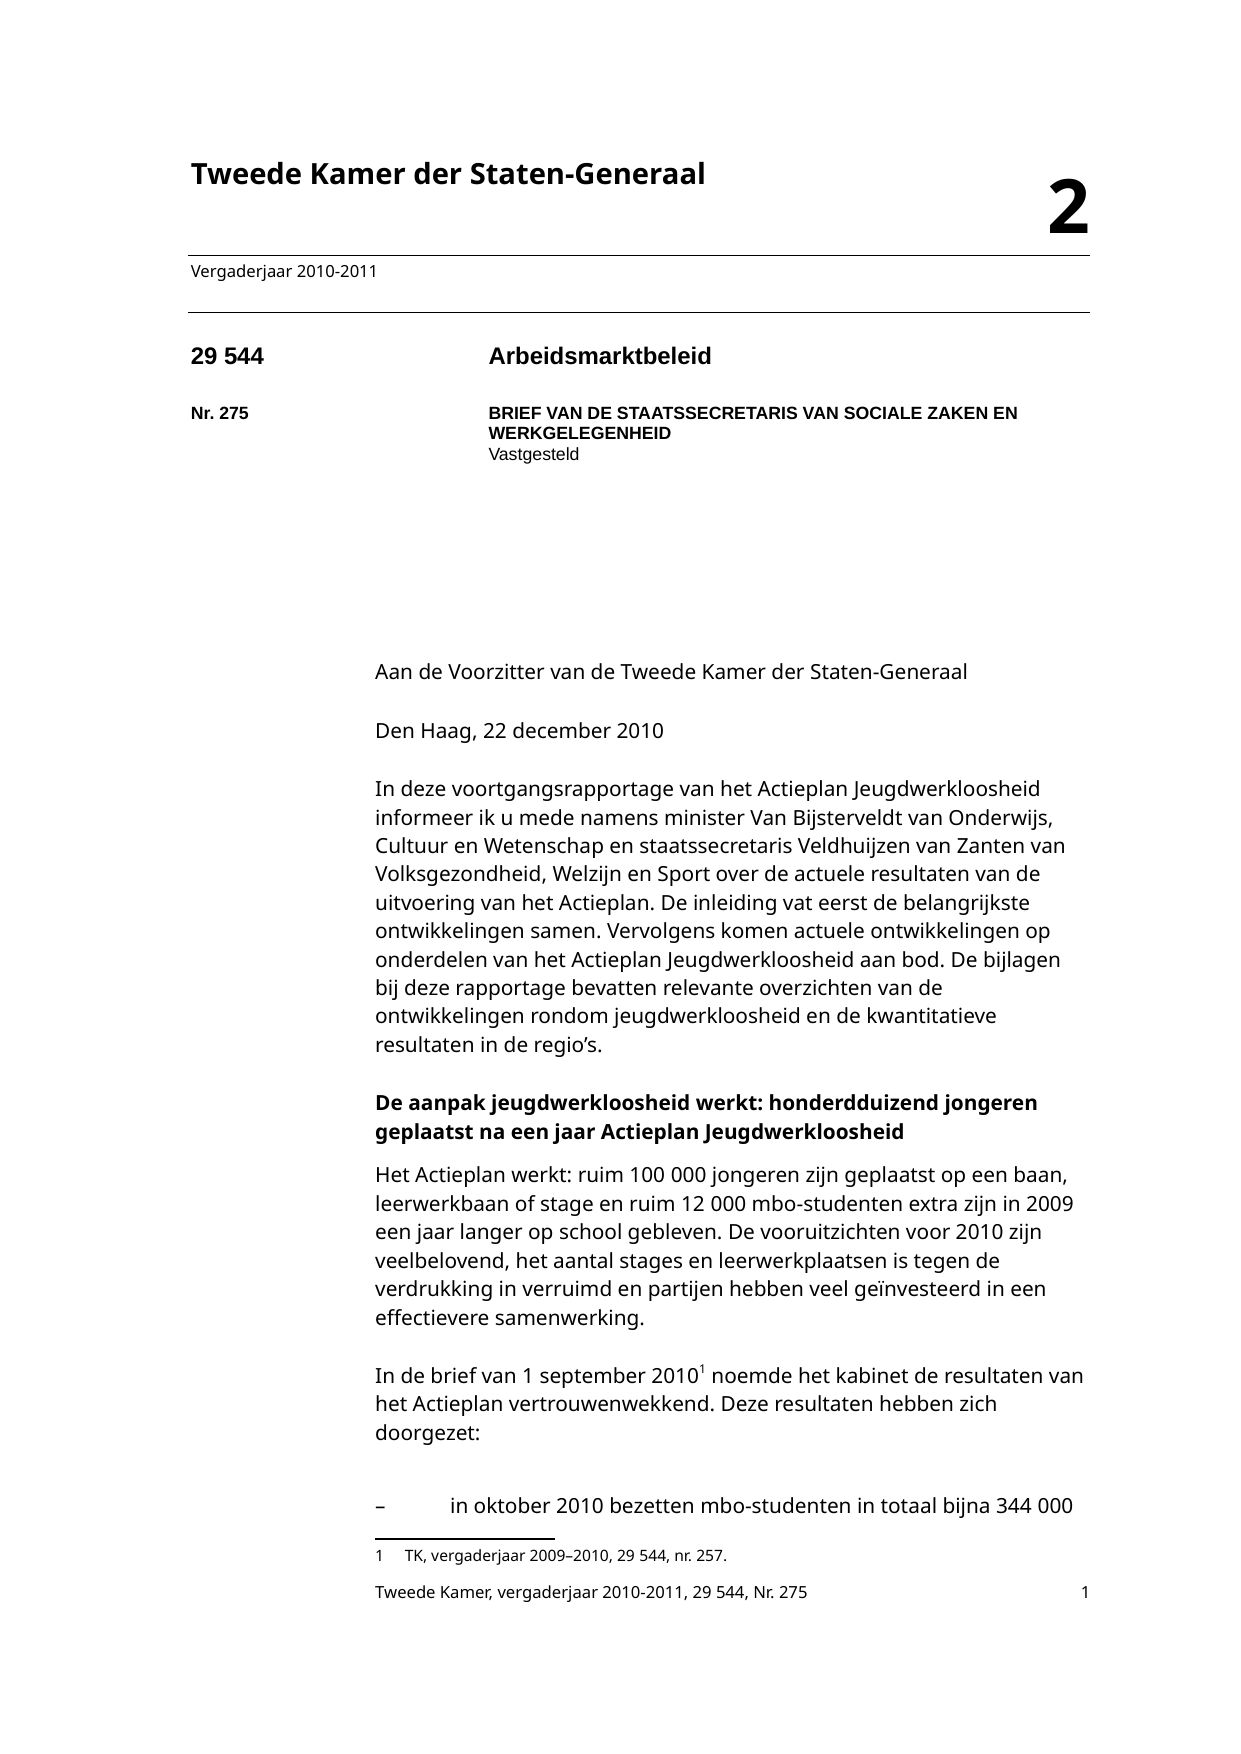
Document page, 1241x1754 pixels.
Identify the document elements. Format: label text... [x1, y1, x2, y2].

table_header Tweede Kamer der Staten-Generaal [188, 150, 909, 255]
table_cell Vergaderjaar 2010-2011 [188, 256, 485, 312]
table_header 2 [910, 150, 1090, 255]
list in oktober 2010 bezetten mbo-studenten in totaal bijna 344 000 [375, 1491, 1090, 1520]
table_cell Nr. 275 [188, 399, 485, 539]
text Den Haag, 22 december 2010 [375, 716, 1090, 744]
text In deze voortgangsrapportage van het Actieplan Jeugdwerkloosheid informeer ik u mede namens minister Van Bijsterveldt van Onderwijs, Cultuur en Wetenschap en staatssecretaris Veldhuijzen van Zanten van Volksgezondheid, Welzijn en Sport over de actuele resultaten van de uitvoering van het Actieplan. De inleiding vat eerst de belangrijkste ontwikkelingen samen. Vervolgens komen actuele ontwikkelingen op onderdelen van het Actieplan Jeugdwerkloosheid aan bod. De bijlagen bij deze rapportage bevatten relevante overzichten van de ontwikkelingen rondom jeugdwerkloosheid en de kwantitatieve resultaten in de regio’s. [375, 774, 1090, 1058]
text TK, vergaderjaar 2009–2010, 29 544, nr. 257. [375, 1538, 1090, 1566]
text Het Actieplan werkt: ruim 100 000 jongeren zijn geplaatst op een baan, leerwerkbaan of stage en ruim 12 000 mbo-studenten extra zijn in 2009 een jaar langer op school gebleven. De vooruitzichten voor 2010 zijn veelbelovend, het aantal stages en leerwerkplaatsen is tegen de verdrukking in verruimd en partijen hebben veel geïnvesteerd in een effectievere samenwerking. [375, 1160, 1090, 1331]
text Aan de Voorzitter van de Tweede Kamer der Staten-Generaal [375, 657, 1090, 686]
table_cell Arbeidsmarktbeleid [485, 339, 1090, 399]
table_cell [485, 313, 1090, 339]
table_cell [188, 313, 485, 339]
table_cell 29 544 [188, 339, 485, 399]
table_cell [485, 256, 1090, 312]
table_cell BRIEF VAN DE STAATSSECRETARIS VAN SOCIALE ZAKEN EN WERKGELEGENHEID Vastgesteld [485, 399, 1090, 539]
text In de brief van 1 september 2010 noemde het kabinet de resultaten van het Actieplan vertrouwenwekkend. Deze resultaten hebben zich doorgezet: [375, 1361, 1090, 1446]
text De aanpak jeugdwerkloosheid werkt: honderdduizend jongeren geplaatst na een jaar Actieplan Jeugdwerkloosheid [375, 1088, 1090, 1145]
